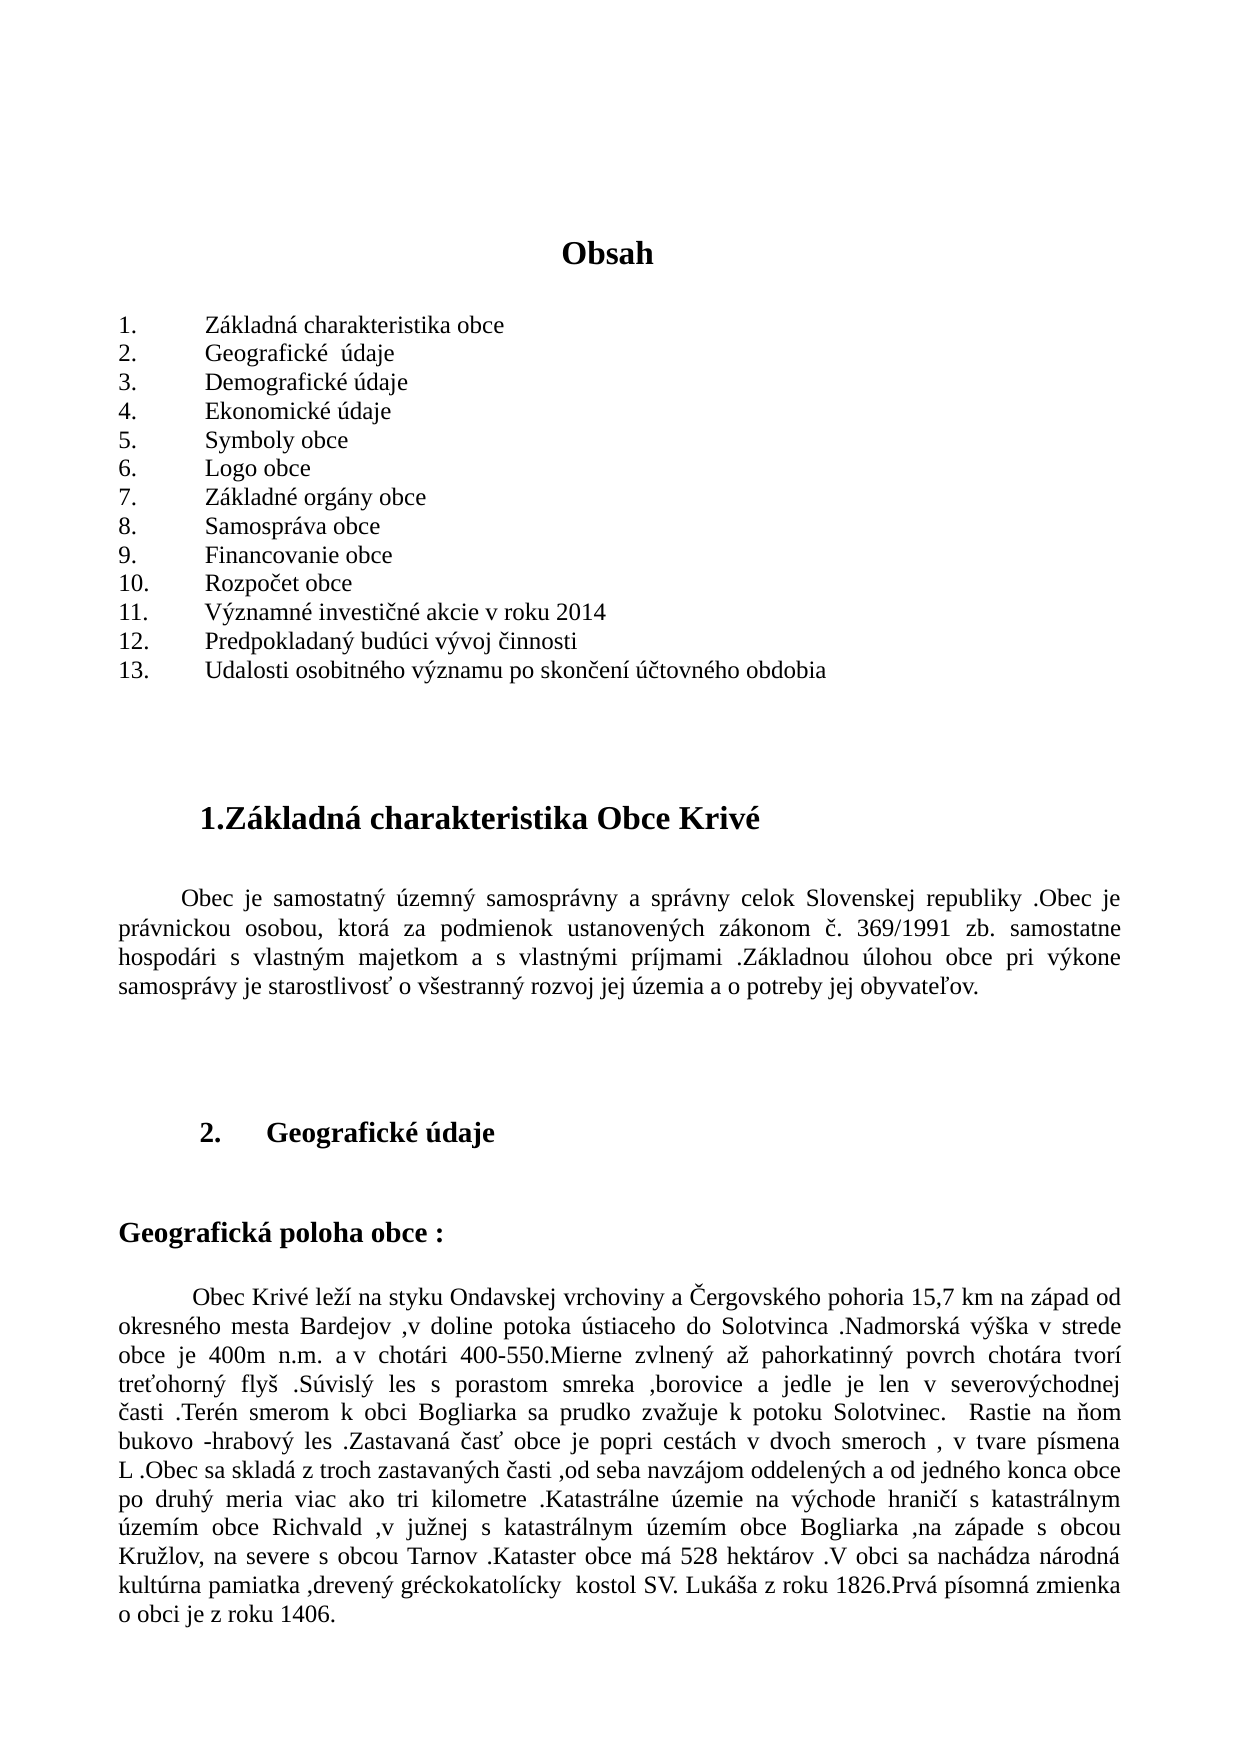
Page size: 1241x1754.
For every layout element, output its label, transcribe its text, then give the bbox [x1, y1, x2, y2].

text 8. Samospráva obce 9. Financovanie obce [118, 511, 1122, 568]
text Geografická poloha obce : [118, 1215, 1122, 1249]
text 13. Udalosti osobitného významu po skončení účtovného obdobia [118, 655, 1122, 683]
text Obsah [118, 118, 1122, 271]
text 1. Základná charakteristika obce 2. Geografické údaje 3. Demografické údaje [118, 310, 1122, 396]
text 5. Symboly obce [118, 425, 1122, 453]
text 10. Rozpočet obce [118, 568, 1122, 597]
text 12. Predpokladaný budúci vývoj činnosti [118, 626, 1122, 655]
text 2. Geografické údaje [118, 1115, 1122, 1148]
text 6. Logo obce [118, 453, 1122, 482]
text 4. Ekonomické údaje [118, 396, 1122, 425]
text 11. Významné investičné akcie v roku 2014 [118, 597, 1122, 626]
text 1.Základná charakteristika Obce Krivé [118, 798, 1122, 837]
text 7. Základné orgány obce [118, 482, 1122, 511]
text Obec Krivé leží na styku Ondavskej vrchoviny a Čergovského pohoria 15,7 km na západ od okresného mesta Bardejov ,v doline potoka ústiaceho do Solotvinca .Nadmorská výška v strede obce je 400m n.m. a v chotári 400-550.Mierne zvlnený až pahorkatinný povrch chotára tvorí treťohorný flyš .Súvislý les s porastom smreka ,borovice a jedle je len v severovýchodnej časti .Terén smerom k obci Bogliarka sa prudko zvažuje k potoku Solotvinec. Rastie na ňom bukovo -hrabový les .Zastavaná časť obce je popri cestách v dvoch smeroch , v tvare písmena L .Obec sa skladá z troch zastavaných časti ,od seba navzájom oddelených a od jedného konca obce po druhý meria viac ako tri kilometre .Katastrálne územie na východe hraničí s katastrálnym územím obce Richvald ,v južnej s katastrálnym územím obce Bogliarka ,na západe s obcou Kružlov, na severe s obcou Tarnov .Kataster obce má 528 hektárov .V obci sa nachádza národná kultúrna pamiatka ,drevený gréckokatolícky kostol SV. Lukáša z roku 1826.Prvá písomná zmienka o obci je z roku 1406. [118, 1282, 1122, 1627]
text Obec je samostatný územný samosprávny a správny celok Slovenskej republiky .Obec je právnickou osobou, ktorá za podmienok ustanovených zákonom č. 369/1991 zb. samostatne hospodári s vlastným majetkom a s vlastnými príjmami .Základnou úlohou obce pri výkone samosprávy je starostlivosť o všestranný rozvoj jej územia a o potreby jej obyvateľov. [118, 875, 1122, 1000]
